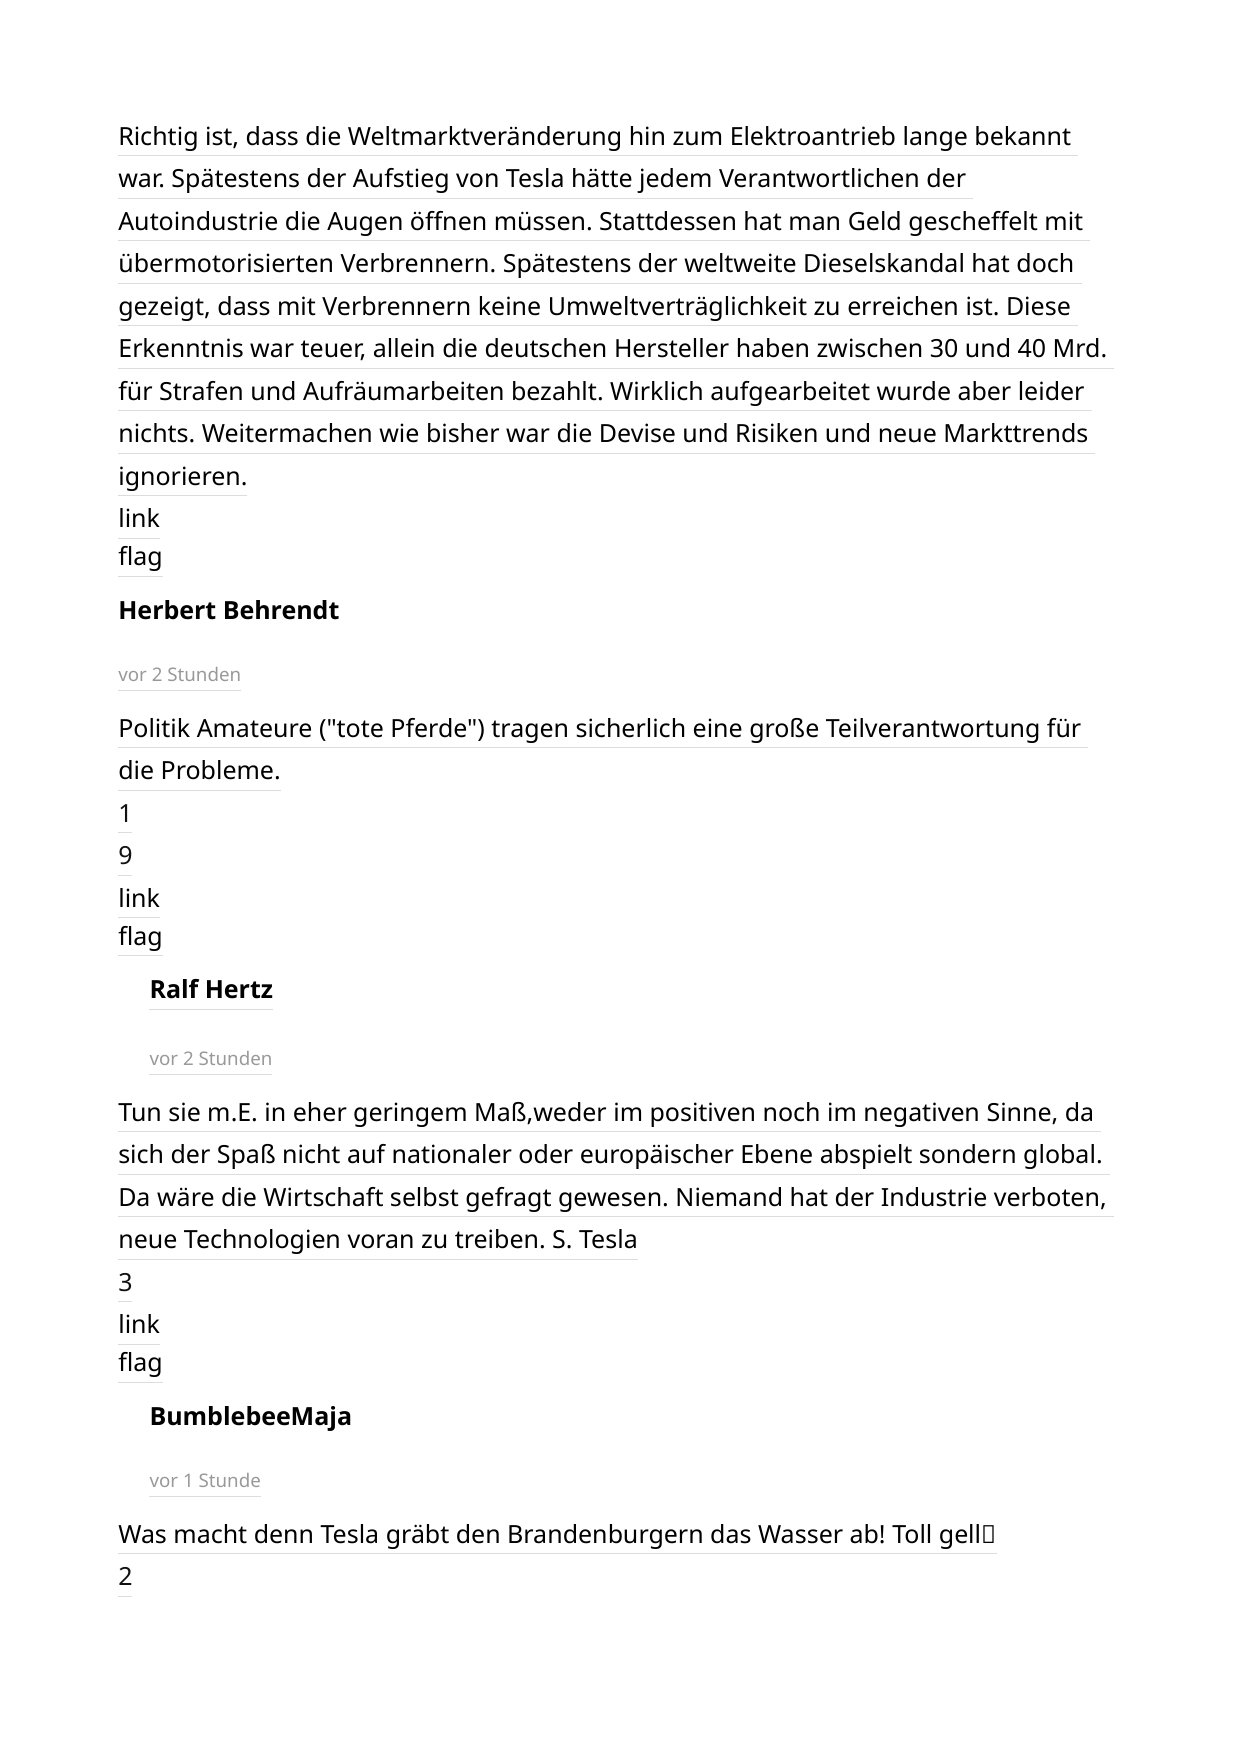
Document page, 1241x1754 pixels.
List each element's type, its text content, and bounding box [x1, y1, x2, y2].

text Ralf Hertz [149, 972, 1122, 1010]
text link [118, 1307, 1122, 1345]
text flag [118, 918, 1122, 956]
text 3 [118, 1264, 1122, 1302]
text Tun sie m.E. in eher geringem Maß,weder im positiven noch im negativen Sinne, da sich der Spaß nicht auf nationaler oder europäischer Ebene abspielt sondern global. Da wäre die Wirtschaft selbst gefragt gewesen. Niemand hat der Industrie verboten, neue Technologien voran zu treiben. S. Tesla [118, 1094, 1122, 1260]
text flag [118, 1345, 1122, 1383]
text vor 1 Stunde [149, 1468, 1117, 1497]
text vor 2 Stunden [149, 1046, 1117, 1075]
text flag [118, 539, 1122, 577]
text 9 [118, 838, 1122, 876]
text Herbert Behrendt [118, 592, 1122, 626]
text Was macht denn Tesla gräbt den Brandenburgern das Wasser ab! Toll gell🤬 [118, 1516, 1122, 1554]
text link [118, 880, 1122, 918]
text BumblebeeMaja [149, 1398, 1122, 1432]
text 1 [118, 795, 1122, 833]
text link [118, 501, 1122, 539]
text Politik Amateure ("tote Pferde") tragen sicherlich eine große Teilverantwortung für die Probleme. [118, 710, 1122, 791]
text vor 2 Stunden [118, 662, 1117, 691]
text 2 [118, 1559, 1122, 1597]
text Richtig ist, dass die Weltmarktveränderung hin zum Elektroantrieb lange bekannt war. Spätestens der Aufstieg von Tesla hätte jedem Verantwortlichen der Autoindustrie die Augen öffnen müssen. Stattdessen hat man Geld gescheffelt mit übermotorisierten Verbrennern. Spätestens der weltweite Dieselskandal hat doch gezeigt, dass mit Verbrennern keine Umweltverträglichkeit zu erreichen ist. Diese Erkenntnis war teuer, allein die deutschen Hersteller haben zwischen 30 und 40 Mrd. für Strafen und Aufräumarbeiten bezahlt. Wirklich aufgearbeitet wurde aber leider nichts. Weitermachen wie bisher war die Devise und Risiken und neue Markttrends ignorieren. [118, 118, 1122, 496]
